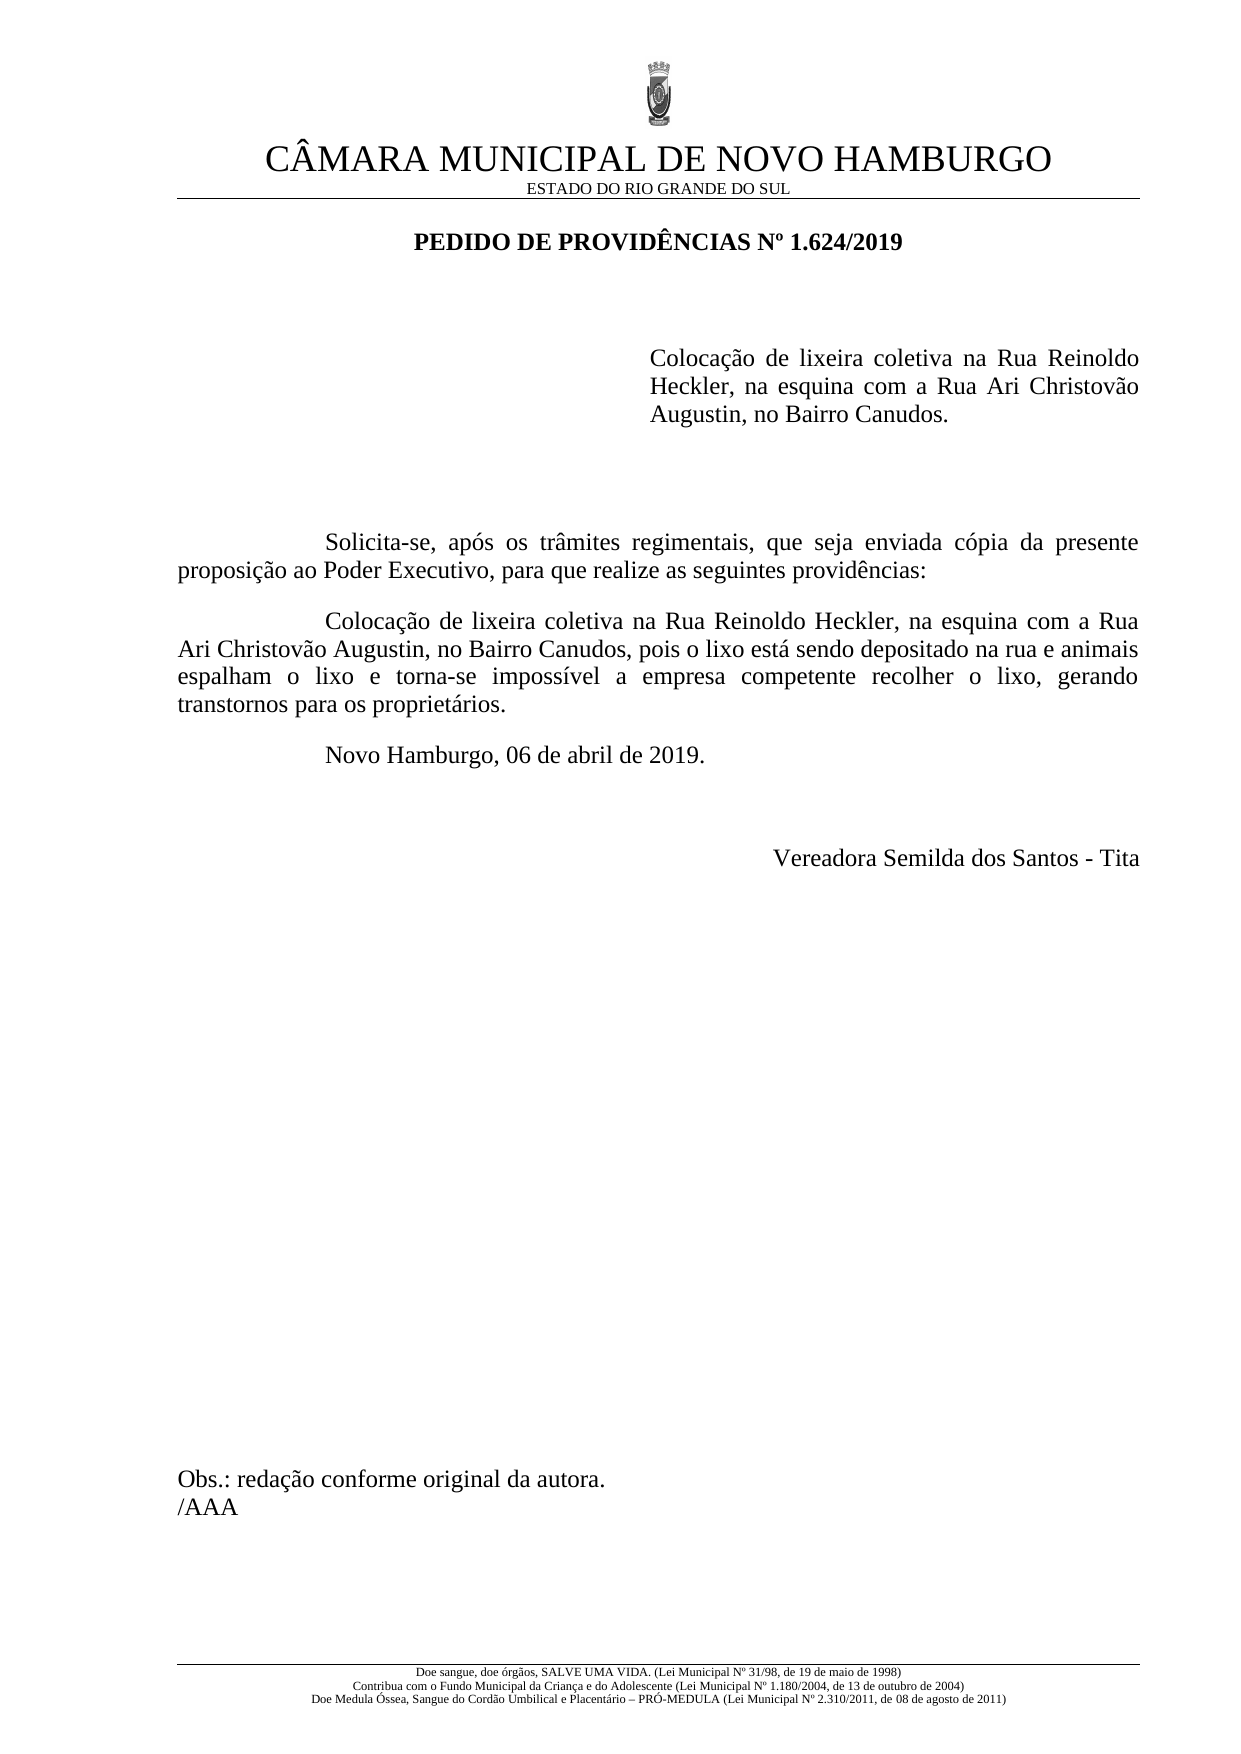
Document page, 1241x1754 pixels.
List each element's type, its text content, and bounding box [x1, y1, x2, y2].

text Solicita-se, após os trâmites regimentais, que seja enviada cópia da presente proposição ao Poder Executivo, para que realize as seguintes providências: [177, 528, 1140, 583]
text Obs.: redação conforme original da autora. [177, 1465, 1140, 1493]
text Vereadora Semilda dos Santos - Tita [177, 844, 1140, 872]
text PEDIDO DE PROVIDÊNCIAS Nº 1.624/2019 [177, 228, 1140, 256]
text Colocação de lixeira coletiva na Rua Reinoldo Heckler, na esquina com a Rua Ari Christovão Augustin, no Bairro Canudos, pois o lixo está sendo depositado na rua e animais espalham o lixo e torna-se impossível a empresa competente recolher o lixo, gerando transtornos para os proprietários. [177, 607, 1140, 718]
text Novo Hamburgo, 06 de abril de 2019. [177, 741, 1140, 769]
text Colocação de lixeira coletiva na Rua Reinoldo Heckler, na esquina com a Rua Ari Christovão Augustin, no Bairro Canudos. [649, 344, 1140, 428]
text /AAA [177, 1493, 1140, 1521]
